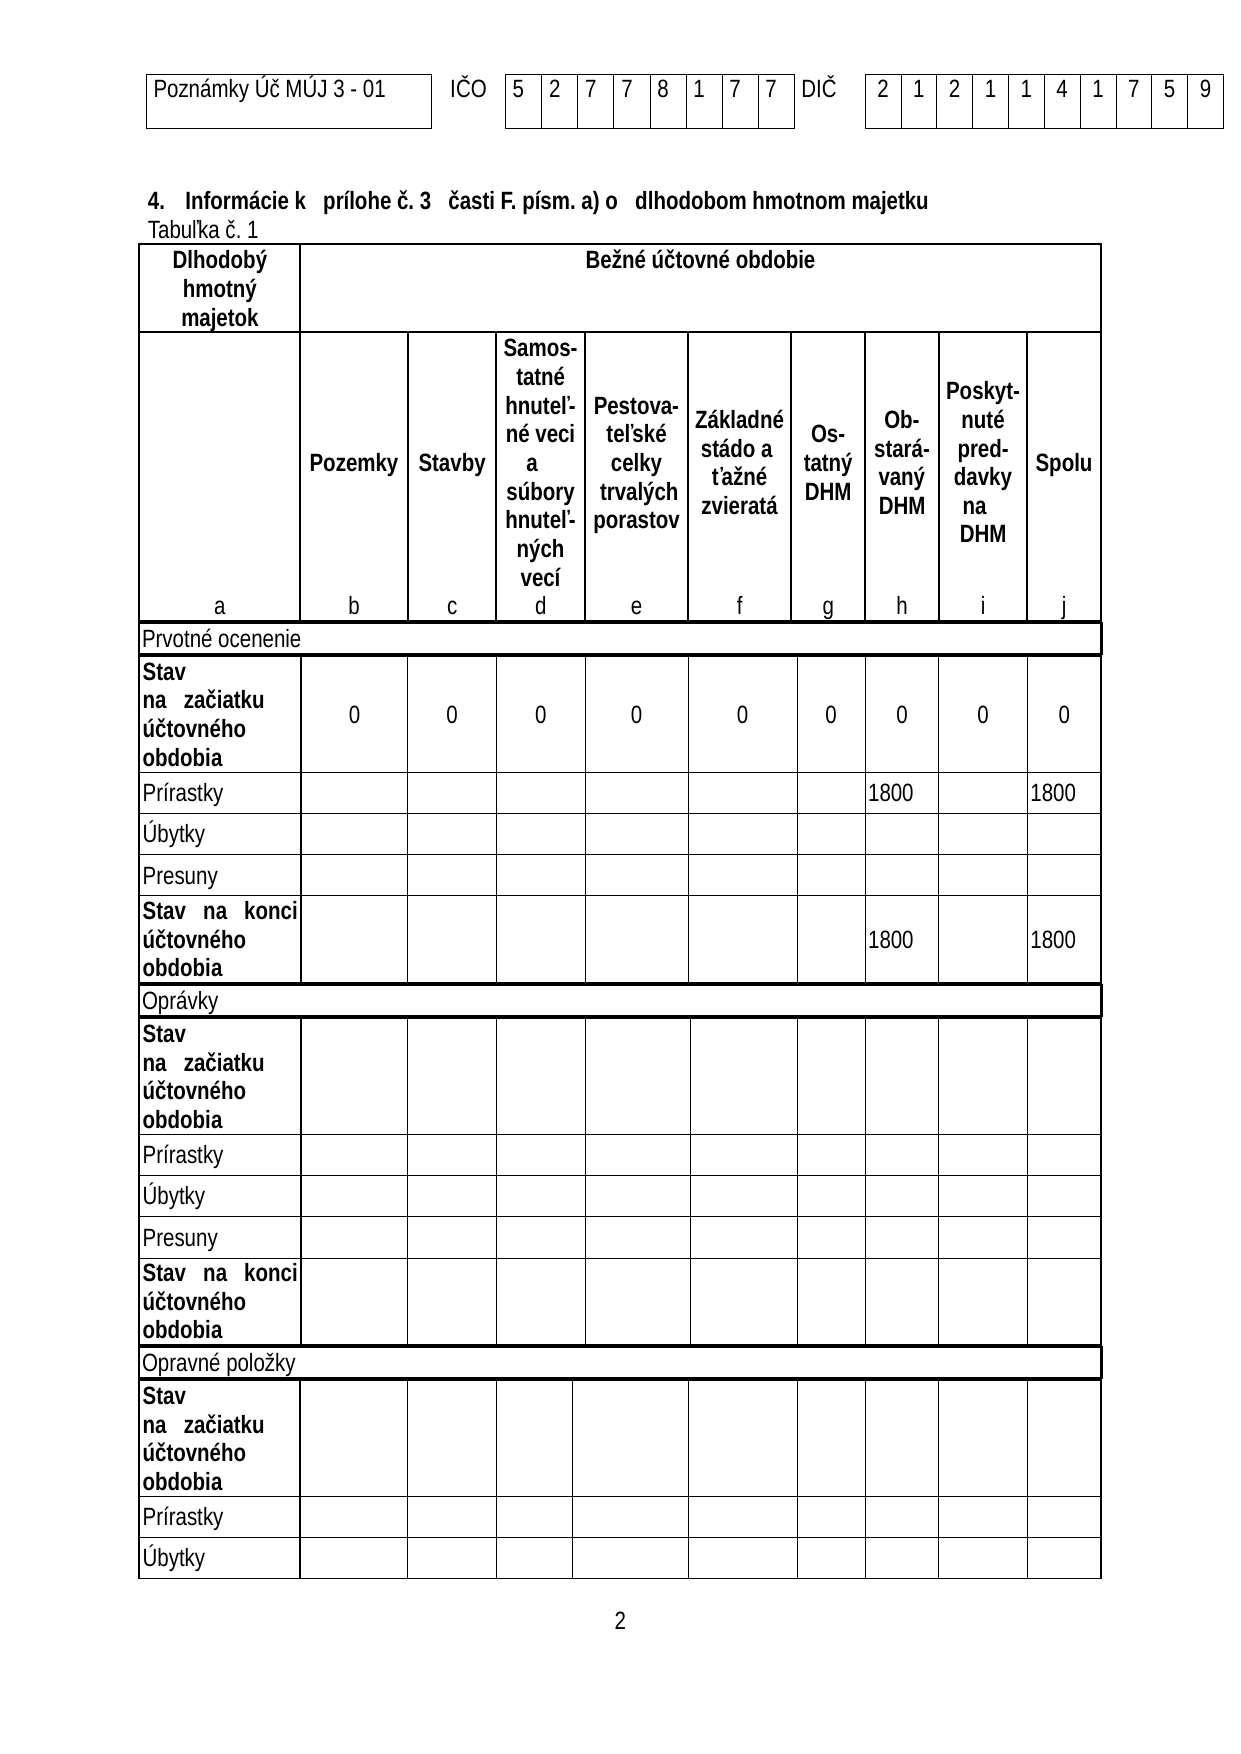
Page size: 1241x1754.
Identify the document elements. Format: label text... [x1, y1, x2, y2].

table_cell Samos-tatné hnuteľ-né veci a súbory hnuteľ-ných vecí [497, 333, 584, 591]
table_cell [866, 1176, 938, 1216]
table_cell [939, 855, 1027, 895]
table_cell [586, 1259, 690, 1344]
table_cell [798, 1538, 865, 1578]
table_cell [497, 896, 585, 982]
table_header [408, 1381, 496, 1496]
table_cell [497, 855, 585, 895]
table_cell Poskyt-nuté pred-davky na DHM [940, 333, 1026, 591]
table_header 0 [302, 657, 407, 771]
table_header 0 [497, 657, 585, 771]
table_cell Stavby [409, 333, 495, 591]
table_cell a [140, 591, 299, 620]
table_cell [497, 814, 585, 854]
table_cell [691, 1135, 797, 1175]
table_cell [939, 896, 1027, 982]
table_cell [798, 1135, 865, 1175]
table_cell [497, 1176, 585, 1216]
table_cell [798, 896, 865, 982]
table_cell [939, 1538, 1027, 1578]
table_cell [798, 1497, 865, 1537]
table_cell e [586, 591, 687, 620]
table_header [798, 1019, 865, 1133]
table_cell 1800 [866, 773, 938, 813]
table_cell [866, 1135, 938, 1175]
table_cell [497, 773, 585, 813]
table_cell [497, 1497, 572, 1537]
table_cell [497, 1259, 585, 1344]
table_cell [866, 814, 938, 854]
table_header Oprávky [140, 986, 1100, 1015]
table_header [939, 1381, 1027, 1496]
table_cell [1028, 1497, 1100, 1537]
table_cell [689, 773, 797, 813]
table_cell [691, 1176, 797, 1216]
table_cell [1028, 1176, 1100, 1216]
table_cell [798, 855, 865, 895]
table_header 0 [408, 657, 496, 771]
table_cell [408, 1497, 496, 1537]
table_cell [301, 1497, 407, 1537]
table_header [573, 1381, 688, 1496]
table_cell Spolu [1028, 333, 1100, 591]
table_cell [408, 814, 496, 854]
table_header 0 [586, 657, 688, 771]
table_cell [408, 1217, 496, 1257]
table_cell [939, 773, 1027, 813]
table_cell [497, 1135, 585, 1175]
table_cell [586, 855, 688, 895]
table_cell Os-tatný DHM [792, 333, 864, 591]
table_cell f [689, 591, 790, 620]
table_cell Pestova-teľské celky trvalých porastov [586, 333, 687, 591]
table_cell [866, 1538, 938, 1578]
table_cell Úbytky [140, 1176, 300, 1216]
table_cell Prírastky [140, 1497, 299, 1537]
table_cell i [940, 591, 1026, 620]
table_cell [497, 1538, 572, 1578]
table_header [866, 1019, 938, 1133]
table_cell d [497, 591, 584, 620]
table_cell [408, 896, 496, 982]
table_cell [939, 1135, 1027, 1175]
table_cell [866, 1217, 938, 1257]
table_cell [939, 814, 1027, 854]
table_cell [1028, 855, 1100, 895]
table_cell [1028, 1538, 1100, 1578]
table_header [939, 1019, 1027, 1133]
table_cell [798, 1259, 865, 1344]
table_header Opravné položky [140, 1348, 1100, 1377]
table_cell j [1028, 591, 1100, 620]
table_header [798, 1381, 865, 1496]
table_header [586, 1019, 690, 1133]
table_cell [866, 1259, 938, 1344]
table_cell [689, 1497, 797, 1537]
table_cell [408, 1538, 496, 1578]
table_cell [302, 1217, 407, 1257]
table_cell [586, 773, 688, 813]
table_header Dlhodobý hmotný majetok [140, 245, 299, 331]
table_cell [798, 1176, 865, 1216]
table_header [689, 1381, 797, 1496]
table_cell [573, 1538, 688, 1578]
table_header [497, 1381, 572, 1496]
table_cell [140, 333, 299, 591]
table_cell [691, 1259, 797, 1344]
table_header [691, 1019, 797, 1133]
table_cell Presuny [140, 1217, 300, 1257]
table_cell [408, 855, 496, 895]
table_cell [939, 1176, 1027, 1216]
table_header Prvotné ocenenie [140, 624, 1100, 653]
table_header Bežné účtovné obdobie [301, 245, 1100, 331]
text Tabuľka č. 1 [148, 214, 1093, 243]
table_header 0 [1028, 657, 1100, 771]
table_cell [1028, 1217, 1100, 1257]
table_header Stav na začiatku účtovného obdobia [140, 1381, 299, 1496]
table_cell [1028, 1259, 1100, 1344]
table_cell [408, 1176, 496, 1216]
table_cell [573, 1497, 688, 1537]
table_cell [798, 773, 865, 813]
table_cell Úbytky [140, 1538, 299, 1578]
table_cell [302, 814, 407, 854]
table_cell [497, 1217, 585, 1257]
table_cell Presuny [140, 855, 300, 895]
table_header 0 [939, 657, 1027, 771]
table_cell Ob-stará-vaný DHM [866, 333, 938, 591]
table_cell b [301, 591, 407, 620]
table_cell [1028, 1135, 1100, 1175]
table_cell [939, 1497, 1027, 1537]
table_header [1028, 1019, 1100, 1133]
table_header Stav na začiatku účtovného obdobia [140, 657, 300, 771]
table_cell [408, 773, 496, 813]
table_cell [689, 1538, 797, 1578]
table_cell [586, 896, 688, 982]
table_cell g [792, 591, 864, 620]
table_cell [689, 896, 797, 982]
list Informácie k prílohe č. 3 časti F. písm. a) o dlhodobom hmotnom majetku [148, 186, 1093, 214]
table_cell Pozemky [301, 333, 407, 591]
table_cell Prírastky [140, 773, 300, 813]
table_cell Stav na konci účtovného obdobia [140, 1259, 300, 1344]
table_cell Úbytky [140, 814, 300, 854]
table_cell h [866, 591, 938, 620]
table_cell [691, 1217, 797, 1257]
table_header Stav na začiatku účtovného obdobia [140, 1019, 300, 1133]
table_header [1028, 1381, 1100, 1496]
table_cell [408, 1135, 496, 1175]
table_cell [586, 814, 688, 854]
table_header 0 [866, 657, 938, 771]
table_header [866, 1381, 938, 1496]
table_cell c [409, 591, 495, 620]
table_cell [689, 855, 797, 895]
table_cell [866, 855, 938, 895]
table_cell [586, 1176, 690, 1216]
table_cell [302, 1135, 407, 1175]
table_cell Základné stádo a ťažné zvieratá [689, 333, 790, 591]
table_cell [939, 1217, 1027, 1257]
table_cell [408, 1259, 496, 1344]
table_cell [302, 896, 407, 982]
table_cell [302, 855, 407, 895]
table_header [408, 1019, 496, 1133]
table_cell [798, 814, 865, 854]
table_header [302, 1019, 407, 1133]
table_cell [1028, 814, 1100, 854]
table_cell [689, 814, 797, 854]
table_header [497, 1019, 585, 1133]
table_cell [866, 1497, 938, 1537]
table_cell [302, 773, 407, 813]
table_cell [302, 1259, 407, 1344]
table_cell [586, 1135, 690, 1175]
table_cell 1800 [1028, 773, 1100, 813]
table_cell Prírastky [140, 1135, 300, 1175]
table_cell [301, 1538, 407, 1578]
table_cell [798, 1217, 865, 1257]
table_header 0 [689, 657, 797, 771]
table_cell [586, 1217, 690, 1257]
table_cell [939, 1259, 1027, 1344]
table_cell 1800 [866, 896, 938, 982]
table_header [301, 1381, 407, 1496]
table_cell 1800 [1028, 896, 1100, 982]
table_cell [302, 1176, 407, 1216]
table_header 0 [798, 657, 865, 771]
table_cell Stav na konci účtovného obdobia [140, 896, 300, 982]
